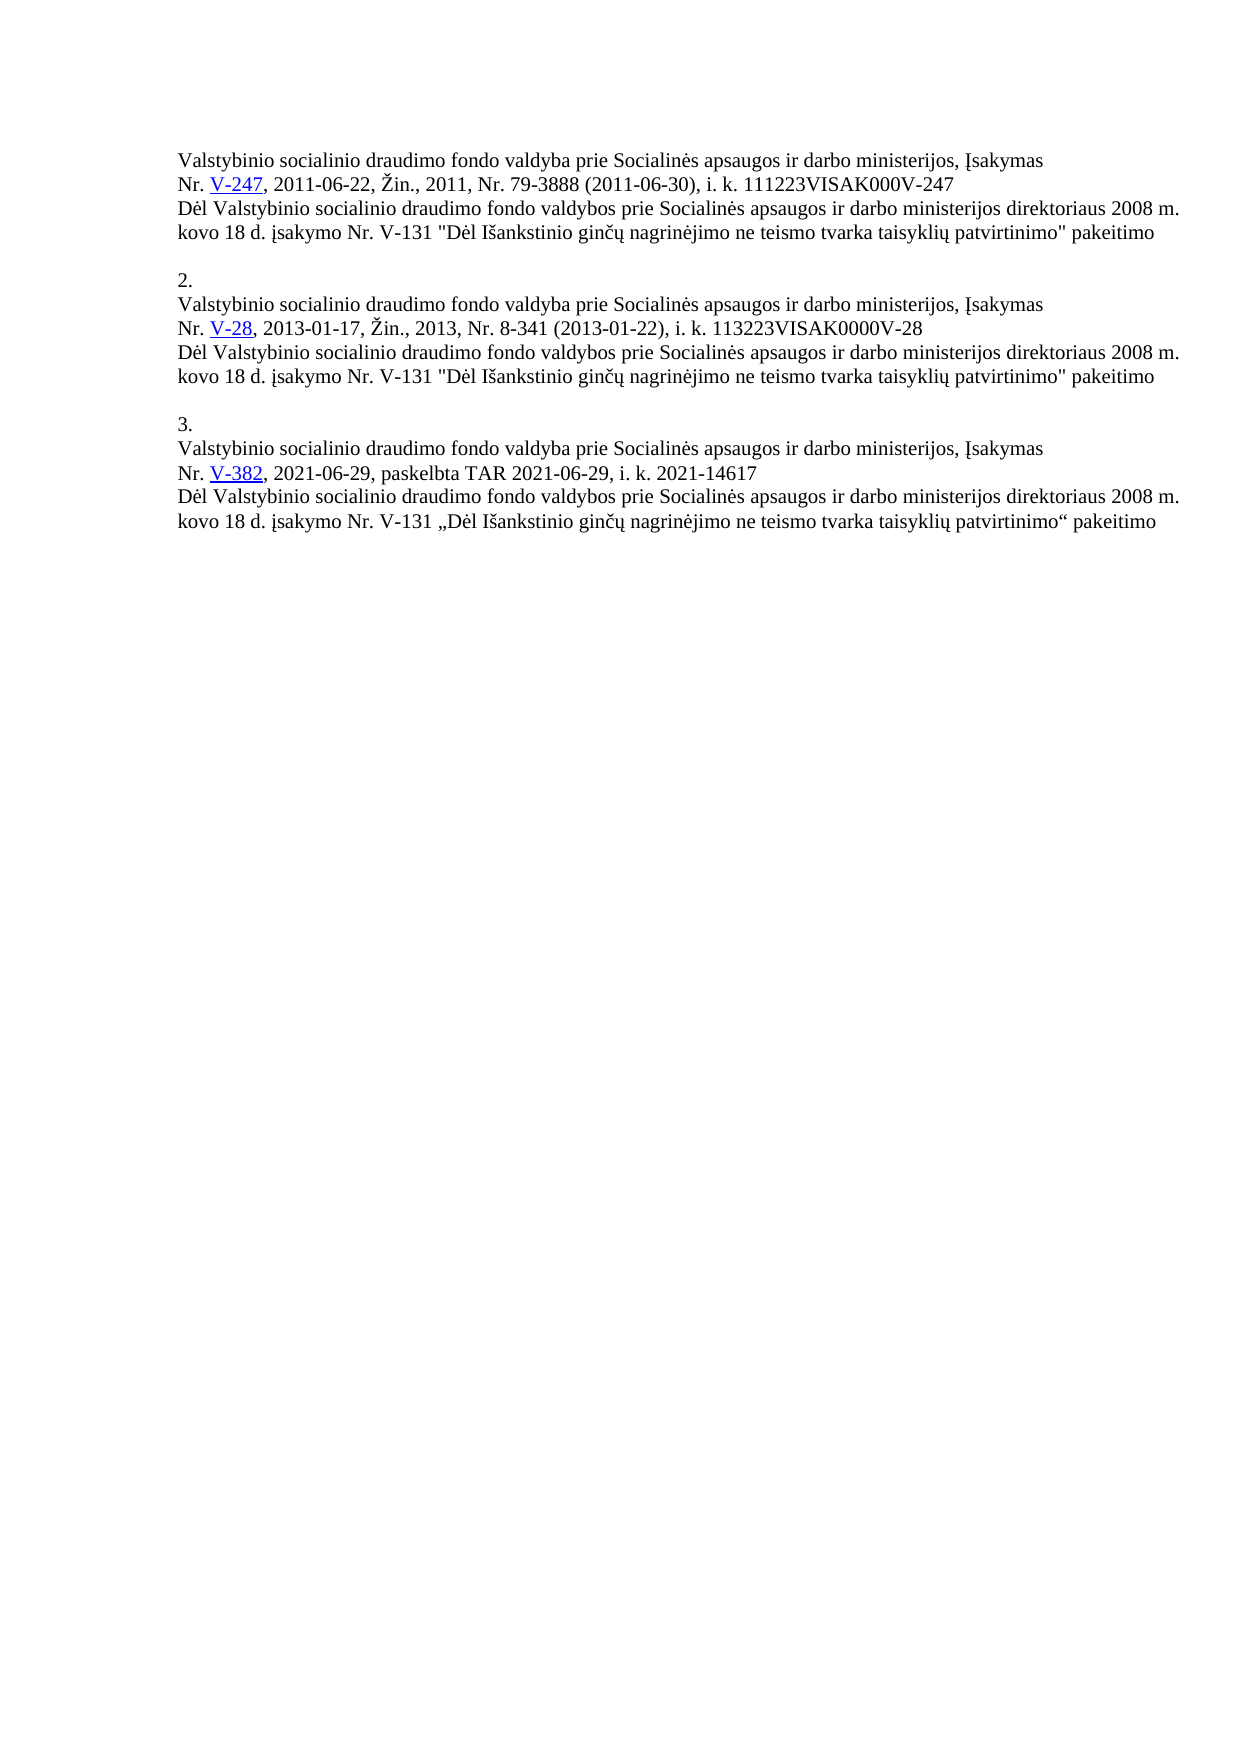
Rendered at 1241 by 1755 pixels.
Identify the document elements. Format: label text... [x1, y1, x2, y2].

text 2. [177, 268, 1181, 292]
text Nr. V-247, 2011-06-22, Žin., 2011, Nr. 79-3888 (2011-06-30), i. k. 111223VISAK000V-247 [177, 172, 1181, 196]
text Dėl Valstybinio socialinio draudimo fondo valdybos prie Socialinės apsaugos ir darbo ministerijos direktoriaus 2008 m. kovo 18 d. įsakymo Nr. V-131 "Dėl Išankstinio ginčų nagrinėjimo ne teismo tvarka taisyklių patvirtinimo" pakeitimo [177, 340, 1181, 388]
text 3. [177, 412, 1181, 436]
text Dėl Valstybinio socialinio draudimo fondo valdybos prie Socialinės apsaugos ir darbo ministerijos direktoriaus 2008 m. kovo 18 d. įsakymo Nr. V-131 „Dėl Išankstinio ginčų nagrinėjimo ne teismo tvarka taisyklių patvirtinimo“ pakeitimo [177, 484, 1181, 533]
text Dėl Valstybinio socialinio draudimo fondo valdybos prie Socialinės apsaugos ir darbo ministerijos direktoriaus 2008 m. kovo 18 d. įsakymo Nr. V-131 "Dėl Išankstinio ginčų nagrinėjimo ne teismo tvarka taisyklių patvirtinimo" pakeitimo [177, 196, 1181, 244]
text Nr. V-382, 2021-06-29, paskelbta TAR 2021-06-29, i. k. 2021-14617 [177, 460, 1181, 484]
text Nr. V-28, 2013-01-17, Žin., 2013, Nr. 8-341 (2013-01-22), i. k. 113223VISAK0000V-28 [177, 316, 1181, 340]
text Valstybinio socialinio draudimo fondo valdyba prie Socialinės apsaugos ir darbo ministerijos, Įsakymas [177, 292, 1181, 316]
text Valstybinio socialinio draudimo fondo valdyba prie Socialinės apsaugos ir darbo ministerijos, Įsakymas [177, 436, 1181, 460]
text Valstybinio socialinio draudimo fondo valdyba prie Socialinės apsaugos ir darbo ministerijos, Įsakymas [177, 148, 1181, 172]
